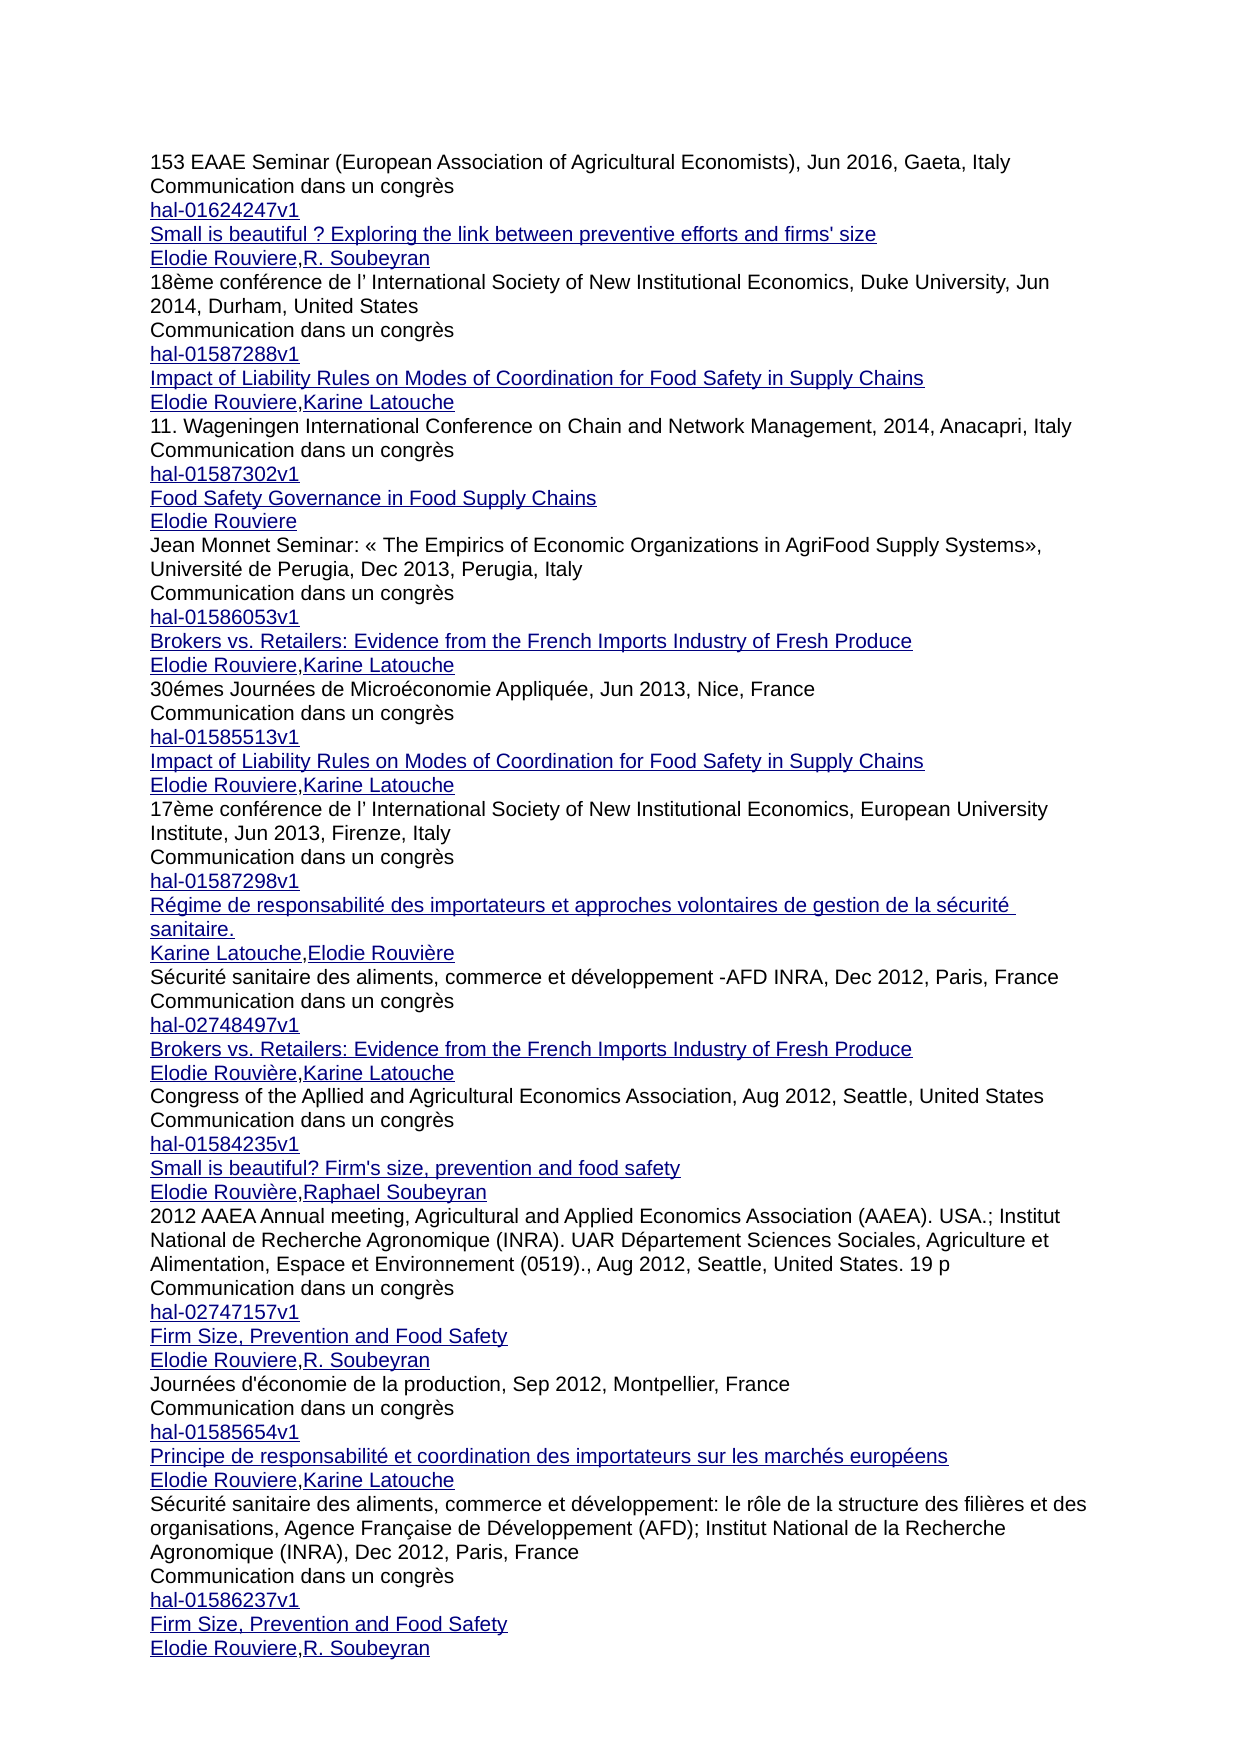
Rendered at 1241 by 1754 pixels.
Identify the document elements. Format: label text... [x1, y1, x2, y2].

table_cell Firm Size, Prevention and Food Safety Elodie Rouviere,R. Soubeyran [150, 1611, 1090, 1659]
table_cell Small is beautiful? Firm's size, prevention and food safety Elodie Rouvière,Raphael Soubeyran 2012 AAEA Annual meeting, Agricultural and Applied Economics Association (AAEA). USA.; Institut National de Recherche Agronomique (INRA). UAR Département Sciences Sociales, Agriculture et Alimentation, Espace et Environnement (0519)., Aug 2012, Seattle, United States. 19 p Communication dans un congrès hal-02747157v1 [150, 1156, 1090, 1324]
table_cell Food Safety Governance in Food Supply Chains Elodie Rouviere Jean Monnet Seminar: « The Empirics of Economic Organizations in AgriFood Supply Systems», Université de Perugia, Dec 2013, Perugia, Italy Communication dans un congrès hal-01586053v1 [150, 485, 1090, 629]
table_cell Brokers vs. Retailers: Evidence from the French Imports Industry of Fresh Produce Elodie Rouvière,Karine Latouche Congress of the Apllied and Agricultural Economics Association, Aug 2012, Seattle, United States Communication dans un congrès hal-01584235v1 [150, 1036, 1090, 1156]
table_cell Principe de responsabilité et coordination des importateurs sur les marchés européens Elodie Rouviere,Karine Latouche Sécurité sanitaire des aliments, commerce et développement: le rôle de la structure des filières et des organisations, Agence Française de Développement (AFD); Institut National de la Recherche Agronomique (INRA), Dec 2012, Paris, France Communication dans un congrès hal-01586237v1 [150, 1444, 1090, 1611]
table_cell Small is beautiful ? Exploring the link between preventive efforts and firms' size Elodie Rouviere,R. Soubeyran 18ème conférence de l’ International Society of New Institutional Economics, Duke University, Jun 2014, Durham, United States Communication dans un congrès hal-01587288v1 [150, 222, 1090, 366]
table_cell Régime de responsabilité des importateurs et approches volontaires de gestion de la sécurité sanitaire. Karine Latouche,Elodie Rouvière Sécurité sanitaire des aliments, commerce et développement -AFD INRA, Dec 2012, Paris, France Communication dans un congrès hal-02748497v1 [150, 893, 1090, 1036]
table_cell Impact of Liability Rules on Modes of Coordination for Food Safety in Supply Chains Elodie Rouviere,Karine Latouche 17ème conférence de l’ International Society of New Institutional Economics, European University Institute, Jun 2013, Firenze, Italy Communication dans un congrès hal-01587298v1 [150, 749, 1090, 893]
table_cell Brokers vs. Retailers: Evidence from the French Imports Industry of Fresh Produce Elodie Rouviere,Karine Latouche 30émes Journées de Microéconomie Appliquée, Jun 2013, Nice, France Communication dans un congrès hal-01585513v1 [150, 629, 1090, 749]
table_cell Impact of Liability Rules on Modes of Coordination for Food Safety in Supply Chains Elodie Rouviere,Karine Latouche 11. Wageningen International Conference on Chain and Network Management, 2014, Anacapri, Italy Communication dans un congrès hal-01587302v1 [150, 366, 1090, 485]
table_cell Firm Size, Prevention and Food Safety Elodie Rouviere,R. Soubeyran Journées d'économie de la production, Sep 2012, Montpellier, France Communication dans un congrès hal-01585654v1 [150, 1324, 1090, 1444]
table_cell 153 EAAE Seminar (European Association of Agricultural Economists), Jun 2016, Gaeta, Italy Communication dans un congrès hal-01624247v1 [150, 150, 1090, 222]
